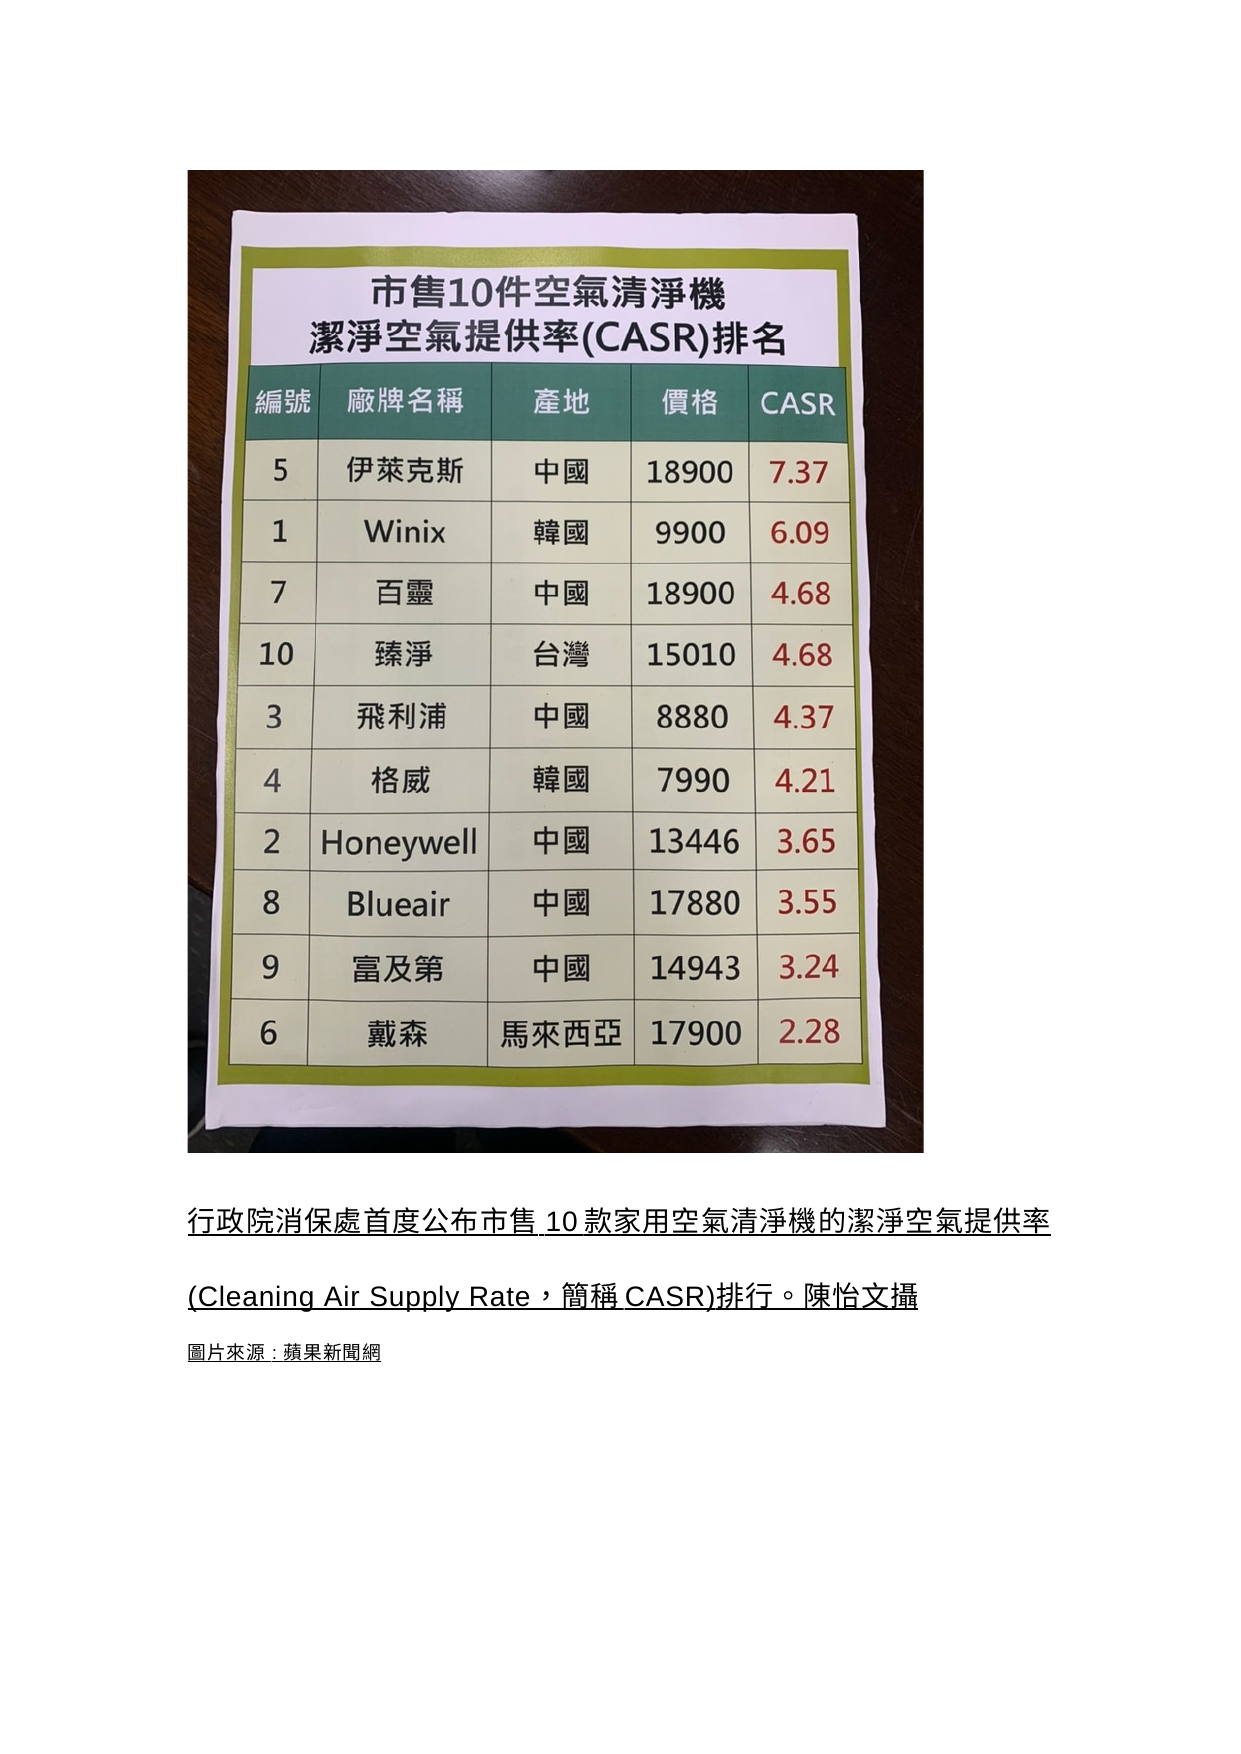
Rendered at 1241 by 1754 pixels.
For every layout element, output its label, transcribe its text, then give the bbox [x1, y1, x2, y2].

picture [187, 170, 924, 1153]
text 圖片來源 : 蘋果新聞網 [187, 1327, 1053, 1364]
text 行政院消保處首度公布市售10款家用空氣清淨機的潔淨空氣提供率(Cleaning Air Supply Rate，簡稱CASR)排行。陳怡文攝 [187, 1177, 1053, 1327]
